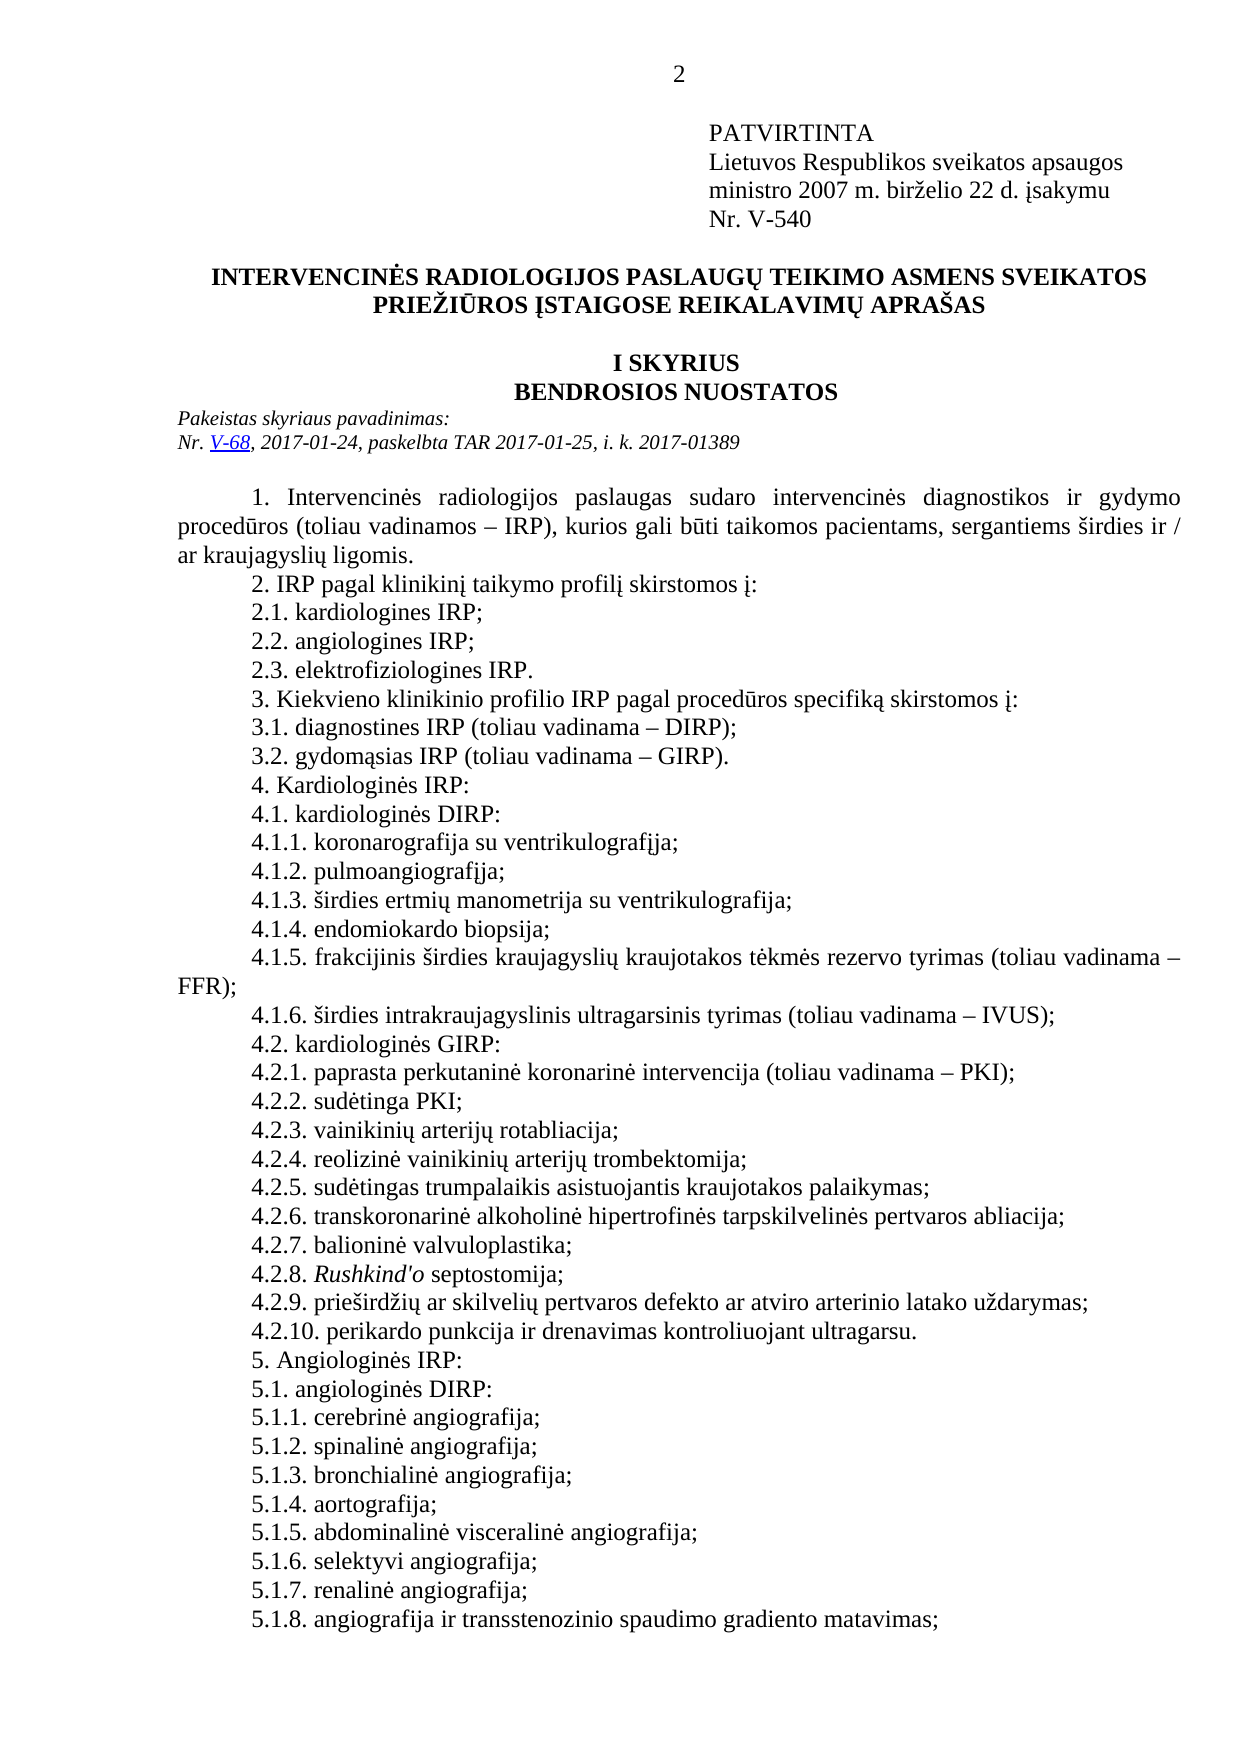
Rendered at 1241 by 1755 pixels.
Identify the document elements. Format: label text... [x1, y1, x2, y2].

text 3. Kiekvieno klinikinio profilio IRP pagal procedūros specifiką skirstomos į: [177, 684, 1181, 712]
text 4.2.6. transkoronarinė alkoholinė hipertrofinės tarpskilvelinės pertvaros abliacija; [177, 1201, 1181, 1230]
text 5. Angiologinės IRP: [177, 1345, 1181, 1374]
text 4.2.1. paprasta perkutaninė koronarinė intervencija (toliau vadinama – PKI); [177, 1057, 1181, 1086]
text 5.1.1. cerebrinė angiografija; [177, 1402, 1181, 1431]
text 2.3. elektrofiziologines IRP. [177, 655, 1181, 684]
text 3.2. gydomąsias IRP (toliau vadinama – GIRP). [177, 741, 1181, 770]
text I SKYRIUS BENDROSIOS NUOSTATOS [177, 348, 1181, 406]
text 4.1.5. frakcijinis širdies kraujagyslių kraujotakos tėkmės rezervo tyrimas (toliau vadinama – FFR); [177, 942, 1181, 1000]
text 4. Kardiologinės IRP: [177, 770, 1181, 799]
text 5.1.6. selektyvi angiografija; [177, 1546, 1181, 1575]
text ministro 2007 m. birželio 22 d. įsakymu [177, 176, 1181, 204]
text 5.1.5. abdominalinė visceralinė angiografija; [177, 1517, 1181, 1546]
text 2.1. kardiologines IRP; [177, 597, 1181, 626]
text 5.1.2. spinalinė angiografija; [177, 1431, 1181, 1460]
text 5.1.4. aortografija; [177, 1489, 1181, 1517]
text Pakeistas skyriaus pavadinimas: [177, 406, 1181, 430]
text 3.1. diagnostines IRP (toliau vadinama – DIRP); [177, 712, 1181, 741]
text Lietuvos Respublikos sveikatos apsaugos [177, 147, 1181, 176]
text 4.2.4. reolizinė vainikinių arterijų trombektomija; [177, 1144, 1181, 1172]
text 4.2.7. balioninė valvuloplastika; [177, 1230, 1181, 1259]
text PATVIRTINTA [709, 118, 1181, 147]
text 4.1.4. endomiokardo biopsija; [177, 914, 1181, 942]
text 5.1.3. bronchialinė angiografija; [177, 1460, 1181, 1489]
text INTERVENCINĖS RADIOLOGIJOS PASLAUGŲ TEIKIMO ASMENS SVEIKATOS PRIEŽIŪROS ĮSTAIGOSE REIKALAVIMŲ APRAŠAS [177, 262, 1181, 319]
text 2.2. angiologines IRP; [177, 626, 1181, 655]
text 4.1.6. širdies intrakraujagyslinis ultragarsinis tyrimas (toliau vadinama – IVUS); [177, 1000, 1181, 1029]
text Nr. V-540 [177, 204, 1181, 233]
text 5.1. angiologinės DIRP: [177, 1374, 1181, 1402]
text 2. IRP pagal klinikinį taikymo profilį skirstomos į: [177, 569, 1181, 597]
text 4.2.9. prieširdžių ar skilvelių pertvaros defekto ar atviro arterinio latako uždarymas; [177, 1287, 1181, 1316]
text 4.2. kardiologinės GIRP: [177, 1029, 1181, 1057]
text 4.2.3. vainikinių arterijų rotabliacija; [177, 1115, 1181, 1144]
text 4.1. kardiologinės DIRP: [177, 799, 1181, 827]
text 4.1.3. širdies ertmių manometrija su ventrikulografija; [177, 885, 1181, 914]
text 4.2.10. perikardo punkcija ir drenavimas kontroliuojant ultragarsu. [177, 1316, 1181, 1345]
text Nr. V-68, 2017-01-24, paskelbta TAR 2017-01-25, i. k. 2017-01389 [177, 430, 1181, 454]
text 4.2.8. Rushkind'o septostomija; [177, 1259, 1181, 1287]
text 5.1.7. renalinė angiografija; [177, 1575, 1181, 1604]
text 4.1.2. pulmoangiografįja; [177, 856, 1181, 885]
text 4.2.2. sudėtinga PKI; [177, 1086, 1181, 1115]
text 5.1.8. angiografija ir transstenozinio spaudimo gradiento matavimas; [177, 1604, 1181, 1632]
text 1. Intervencinės radiologijos paslaugas sudaro intervencinės diagnostikos ir gydymo procedūros (toliau vadinamos – IRP), kurios gali būti taikomos pacientams, sergantiems širdies ir / ar kraujagyslių ligomis. [177, 482, 1181, 569]
text 4.2.5. sudėtingas trumpalaikis asistuojantis kraujotakos palaikymas; [177, 1172, 1181, 1201]
text 4.1.1. koronarografija su ventrikulografįja; [177, 827, 1181, 856]
